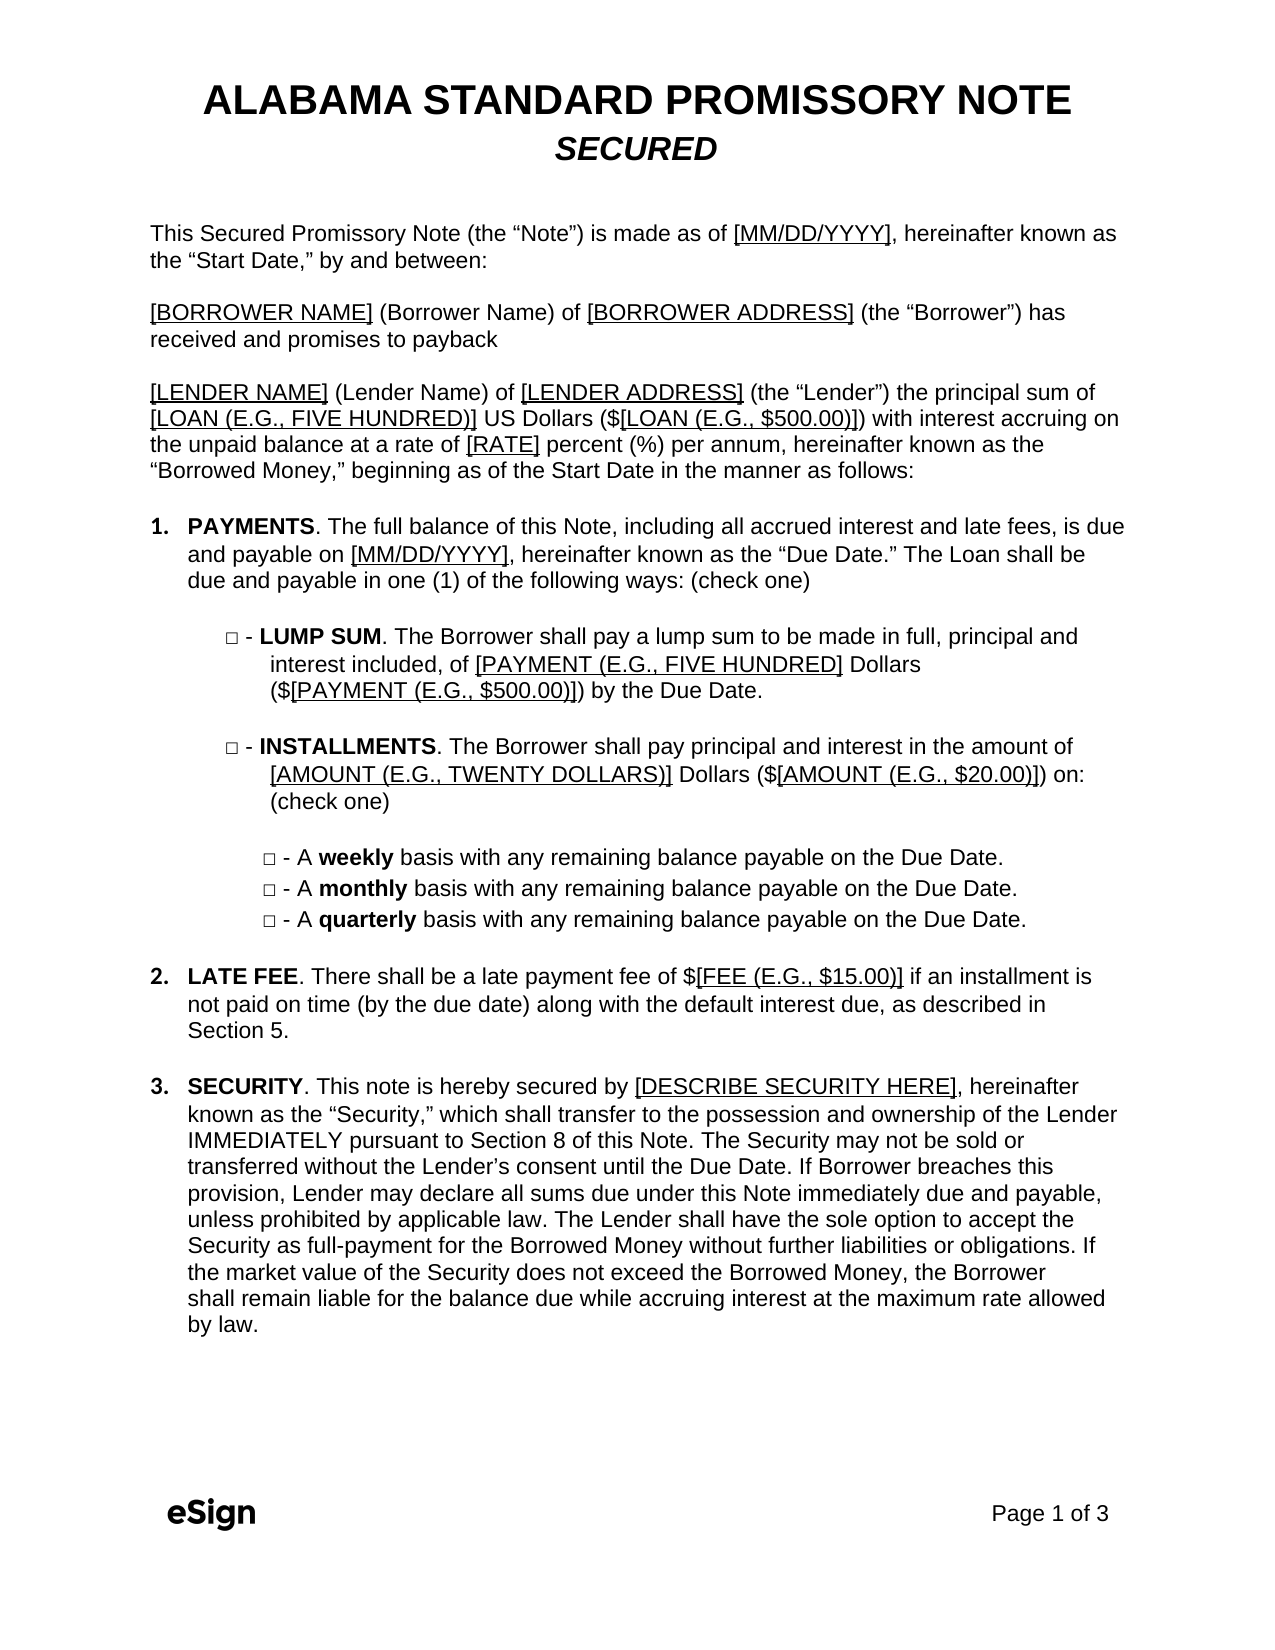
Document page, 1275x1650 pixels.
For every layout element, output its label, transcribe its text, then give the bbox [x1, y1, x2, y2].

list PAYMENTS. The full balance of this Note, including all accrued interest and late fees, is due and payable on [MM/DD/YYYY], hereinafter known as the “Due Date.” The Loan shall be due and payable in one (1) of the following ways: (check one) [150, 510, 1125, 593]
text ☐ - A quarterly basis with any remaining balance payable on the Due Date. [225, 903, 1125, 934]
text [LENDER NAME] (Lender Name) of [LENDER ADDRESS] (the “Lender”) the principal sum of [LOAN (E.G., FIVE HUNDRED)] US Dollars ($[LOAN (E.G., $500.00)]) with interest accruing on the unpaid balance at a rate of [RATE] percent (%) per annum, hereinafter known as the “Borrowed Money,” beginning as of the Start Date in the manner as follows: [150, 378, 1125, 484]
subtitle ALABAMA STANDARD PROMISSORY NOTE [150, 75, 1125, 123]
text ☐ - LUMP SUM. The Borrower shall pay a lump sum to be made in full, principal and [225, 620, 1125, 651]
text [AMOUNT (E.G., TWENTY DOLLARS)] Dollars ($[AMOUNT (E.G., $20.00)]) on: (check one) [270, 761, 1125, 814]
text ($[PAYMENT (E.G., $500.00)]) by the Due Date. [270, 677, 1125, 704]
subtitle SECURED [150, 129, 1125, 168]
text This Secured Promissory Note (the “Note”) is made as of [MM/DD/YYYY], hereinafter known as the “Start Date,” by and between: [150, 220, 1125, 273]
text ☐ - INSTALLMENTS. The Borrower shall pay principal and interest in the amount of [225, 730, 1125, 761]
list SECURITY. This note is hereby secured by [DESCRIBE SECURITY HERE], hereinafter known as the “Security,” which shall transfer to the possession and ownership of the Lender IMMEDIATELY pursuant to Section 8 of this Note. The Security may not be sold or transferred without the Lender’s consent until the Due Date. If Borrower breaches this provision, Lender may declare all sums due under this Note immediately due and payable, unless prohibited by applicable law. The Lender shall have the sole option to accept the Security as full-payment for the Borrowed Money without further liabilities or obligations. If the market value of the Security does not exceed the Borrowed Money, the Borrower shall remain liable for the balance due while accruing interest at the maximum rate allowed by law. [150, 1070, 1125, 1338]
text ☐ - A monthly basis with any remaining balance payable on the Due Date. [225, 872, 1125, 903]
text ☐ - A weekly basis with any remaining balance payable on the Due Date. [225, 840, 1125, 872]
list LATE FEE. There shall be a late payment fee of $[FEE (E.G., $15.00)] if an installment is not paid on time (by the due date) along with the default interest due, as described in Section 5. [150, 961, 1125, 1044]
text interest included, of [PAYMENT (E.G., FIVE HUNDRED] Dollars [270, 651, 1125, 677]
text [BORROWER NAME] (Borrower Name) of [BORROWER ADDRESS] (the “Borrower”) has received and promises to payback [150, 299, 1125, 352]
